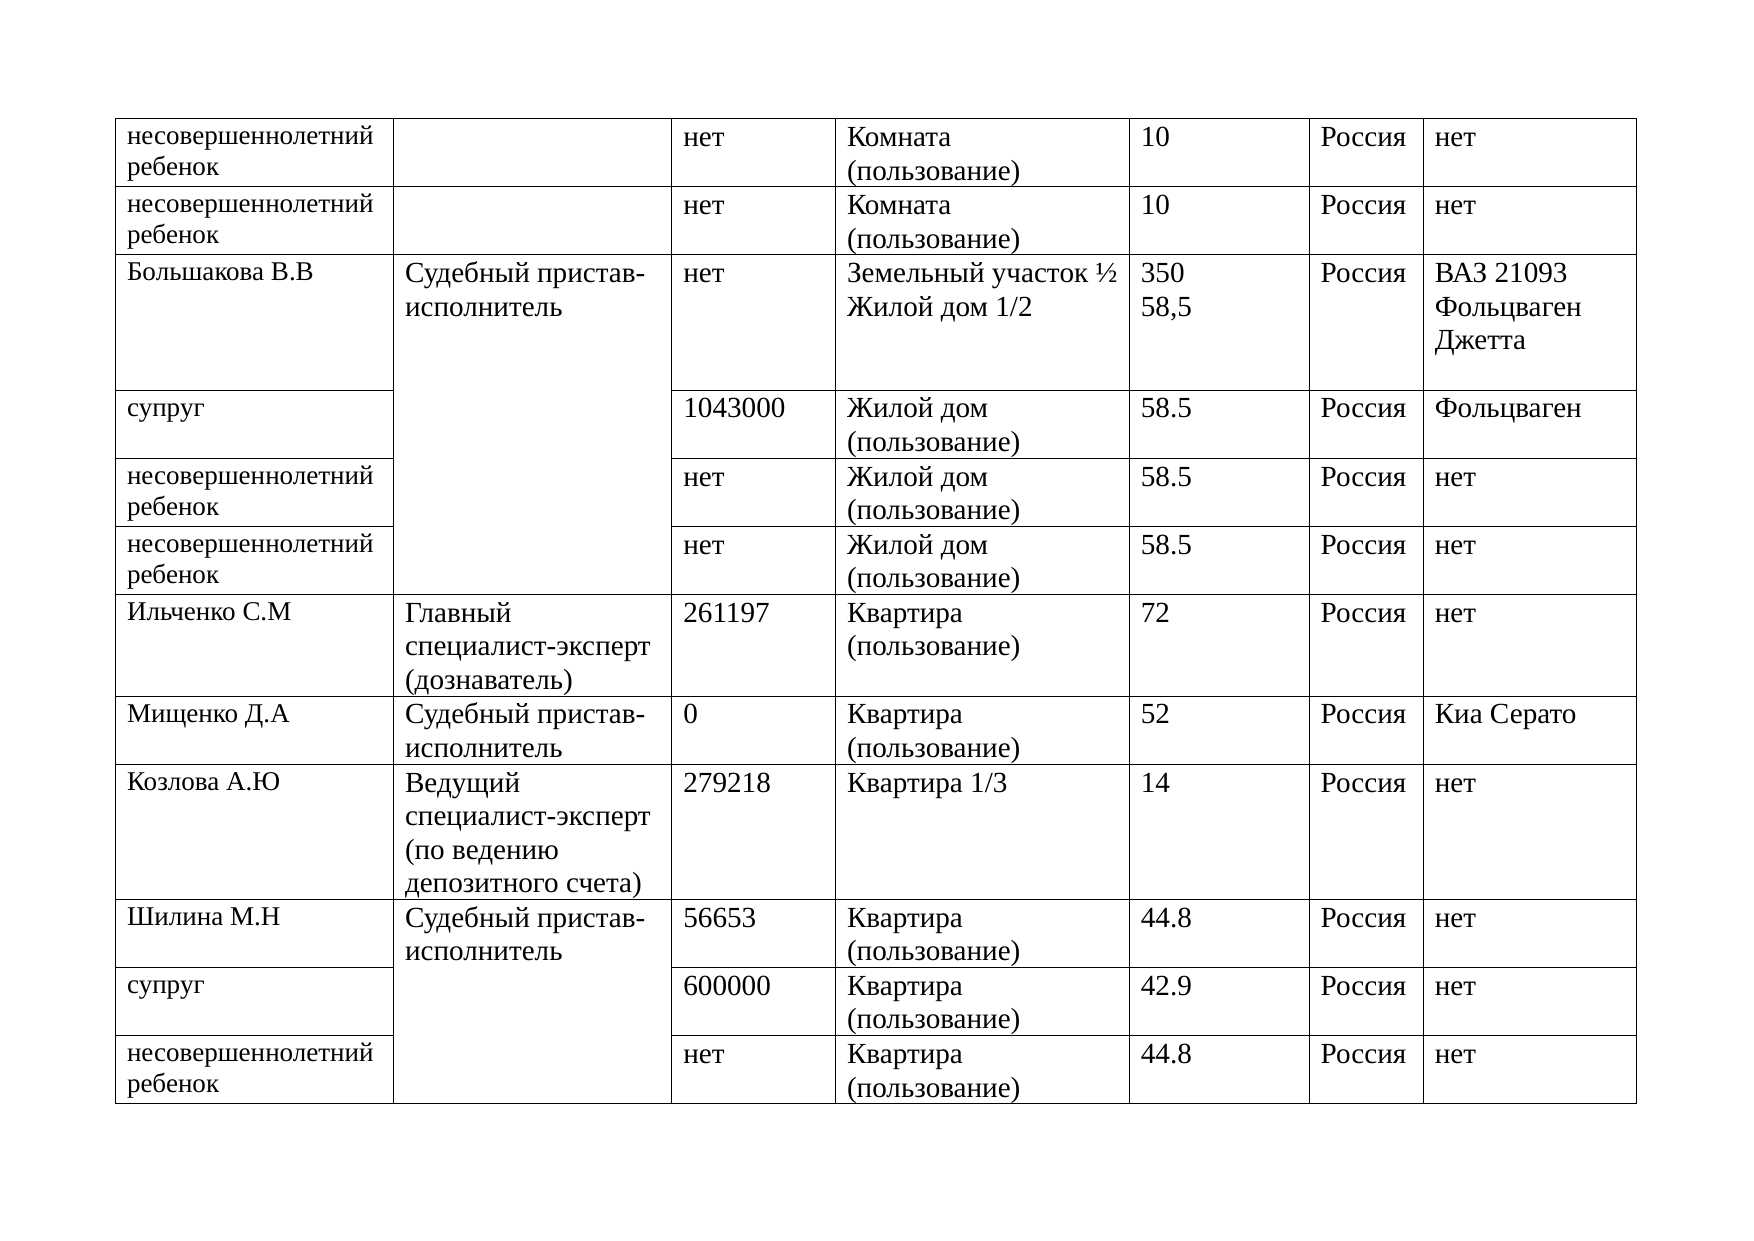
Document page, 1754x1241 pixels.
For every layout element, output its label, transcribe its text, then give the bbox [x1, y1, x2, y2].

table_cell несовершеннолетний ребенок [116, 527, 393, 594]
table_cell 42,9 [1130, 968, 1309, 1035]
table_cell 44,8 [1130, 1036, 1309, 1103]
table_cell Россия [1310, 765, 1423, 899]
table_cell Комната (пользование) [836, 119, 1129, 186]
table_cell Киа Серато [1424, 697, 1636, 764]
table_cell Россия [1310, 697, 1423, 764]
table_cell ВАЗ 21093 Фольцваген Джетта [1424, 255, 1636, 389]
table_cell Судебный пристав-исполнитель [394, 697, 671, 764]
table_cell 44,8 [1130, 900, 1309, 967]
table_cell нет [672, 1036, 835, 1103]
table_cell Мищенко Д.А [116, 697, 393, 764]
table_cell Судебный пристав-исполнитель [394, 255, 671, 594]
table_cell нет [1424, 187, 1636, 254]
table_cell нет [1424, 595, 1636, 696]
table_cell нет [672, 119, 835, 186]
table_cell 56653 [672, 900, 835, 967]
table_cell Козлова А.Ю [116, 765, 393, 899]
table_cell Судебный пристав-исполнитель [394, 900, 671, 1103]
table_cell Россия [1310, 459, 1423, 526]
table_cell нет [1424, 1036, 1636, 1103]
table_cell 10 [1130, 187, 1309, 254]
table_cell 1043000 [672, 391, 835, 458]
table_cell нет [1424, 119, 1636, 186]
table_cell 14 [1130, 765, 1309, 899]
table_cell Главный специалист-эксперт (дознаватель) [394, 595, 671, 696]
table_cell Россия [1310, 255, 1423, 389]
table_cell Квартира (пользование) [836, 697, 1129, 764]
table_cell Россия [1310, 119, 1423, 186]
table_cell Квартира 1/3 [836, 765, 1129, 899]
table_cell Россия [1310, 391, 1423, 458]
table_cell Квартира (пользование) [836, 968, 1129, 1035]
table_cell 58,5 [1130, 391, 1309, 458]
table_cell супруг [116, 391, 393, 458]
table_cell Жилой дом (пользование) [836, 391, 1129, 458]
table_cell несовершеннолетний ребенок [116, 459, 393, 526]
table_cell несовершеннолетний ребенок [116, 1036, 393, 1103]
table_cell Ведущий специалист-эксперт (по ведению депозитного счета) [394, 765, 671, 899]
table_cell Россия [1310, 900, 1423, 967]
table_cell 52 [1130, 697, 1309, 764]
table_cell нет [672, 187, 835, 254]
table_cell супруг [116, 968, 393, 1035]
table_cell 600000 [672, 968, 835, 1035]
table_cell Большакова В.В [116, 255, 393, 389]
table_cell Шилина М.Н [116, 900, 393, 967]
table_cell нет [672, 255, 835, 389]
table_cell Россия [1310, 1036, 1423, 1103]
table_cell [394, 119, 671, 186]
table_cell нет [672, 527, 835, 594]
table_cell Квартира (пользование) [836, 900, 1129, 967]
table_cell нет [1424, 900, 1636, 967]
table_cell нет [1424, 765, 1636, 899]
table_cell Россия [1310, 187, 1423, 254]
table_cell Россия [1310, 968, 1423, 1035]
table_cell [394, 187, 671, 254]
table_cell 58,5 [1130, 527, 1309, 594]
table_cell Ильченко С.М [116, 595, 393, 696]
table_cell Квартира (пользование) [836, 1036, 1129, 1103]
table_cell 72 [1130, 595, 1309, 696]
table_cell Россия [1310, 595, 1423, 696]
table_cell нет [1424, 459, 1636, 526]
table_cell 350 58,5 [1130, 255, 1309, 389]
table_cell 261197 [672, 595, 835, 696]
table_cell Жилой дом (пользование) [836, 527, 1129, 594]
table_cell несовершеннолетний ребенок [116, 119, 393, 186]
table_cell 0 [672, 697, 835, 764]
table_cell Россия [1310, 527, 1423, 594]
table_cell Земельный участок ½ Жилой дом 1/2 [836, 255, 1129, 389]
table_cell 10 [1130, 119, 1309, 186]
table_cell Жилой дом (пользование) [836, 459, 1129, 526]
table_cell нет [1424, 968, 1636, 1035]
table_cell нет [672, 459, 835, 526]
table_cell нет [1424, 527, 1636, 594]
table_cell Комната (пользование) [836, 187, 1129, 254]
table_cell Квартира (пользование) [836, 595, 1129, 696]
table_cell 279218 [672, 765, 835, 899]
table_cell Фольцваген [1424, 391, 1636, 458]
table_cell несовершеннолетний ребенок [116, 187, 393, 254]
table_cell 58,5 [1130, 459, 1309, 526]
